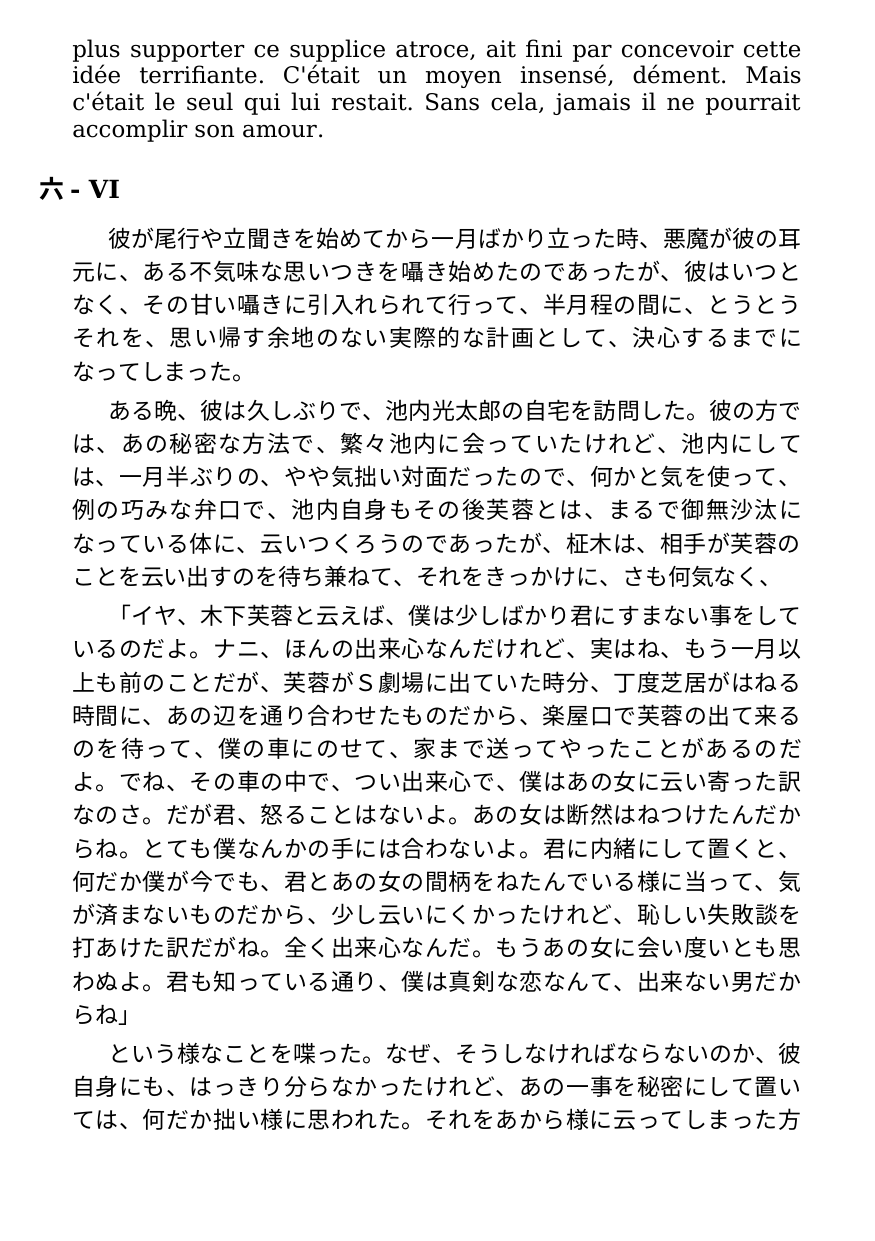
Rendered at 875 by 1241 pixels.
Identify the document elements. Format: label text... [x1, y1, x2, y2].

text 彼が尾行や立聞きを始めてから一月ばかり立った時、悪魔が彼の耳元に、ある不気味な思いつきを囁き始めたのであったが、彼はいつとなく、その甘い囁きに引入れられて行って、半月程の間に、とうとうそれを、思い帰す余地のない実際的な計画として、決心するまでになってしまった。 [72, 221, 802, 387]
text ある晩、彼は久しぶりで、池内光太郎の自宅を訪問した。彼の方では、あの秘密な方法で、繁々池内に会っていたけれど、池内にしては、一月半ぶりの、やや気拙い対面だったので、何かと気を使って、例の巧みな弁口で、池内自身もその後芙蓉とは、まるで御無沙汰になっている体に、云いつくろうのであったが、柾木は、相手が芙蓉のことを云い出すのを待ち兼ねて、それをきっかけに、さも何気なく、 [72, 393, 802, 592]
text という様なことを喋った。なぜ、そうしなければならないのか、彼自身にも、はっきり分らなかったけれど、あの一事を秘密にして置いては、何だか拙い様に思われた。それをあから様に云ってしまった方 [72, 1036, 802, 1136]
text plus supporter ce supplice atroce, ait fini par concevoir cette idée terrifiante. C'était un moyen insensé, dément. Mais c'était le seul qui lui restait. Sans cela, jamais il ne pourrait accomplir son amour. [72, 36, 802, 143]
subtitle 六 - VI [36, 166, 838, 209]
text 「イヤ、木下芙蓉と云えば、僕は少しばかり君にすまない事をしているのだよ。ナニ、ほんの出来心なんだけれど、実はね、もう一月以上も前のことだが、芙蓉がＳ劇場に出ていた時分、丁度芝居がはねる時間に、あの辺を通り合わせたものだから、楽屋口で芙蓉の出て来るのを待って、僕の車にのせて、家まで送ってやったことがあるのだよ。でね、その車の中で、つい出来心で、僕はあの女に云い寄った訳なのさ。だが君、怒ることはないよ。あの女は断然はねつけたんだからね。とても僕なんかの手には合わないよ。君に内緒にして置くと、何だか僕が今でも、君とあの女の間柄をねたんでいる様に当って、気が済まないものだから、少し云いにくかったけれど、恥しい失敗談を打あけた訳だがね。全く出来心なんだ。もうあの女に会い度いとも思わぬよ。君も知っている通り、僕は真剣な恋なんて、出来ない男だからね」 [72, 598, 802, 1030]
